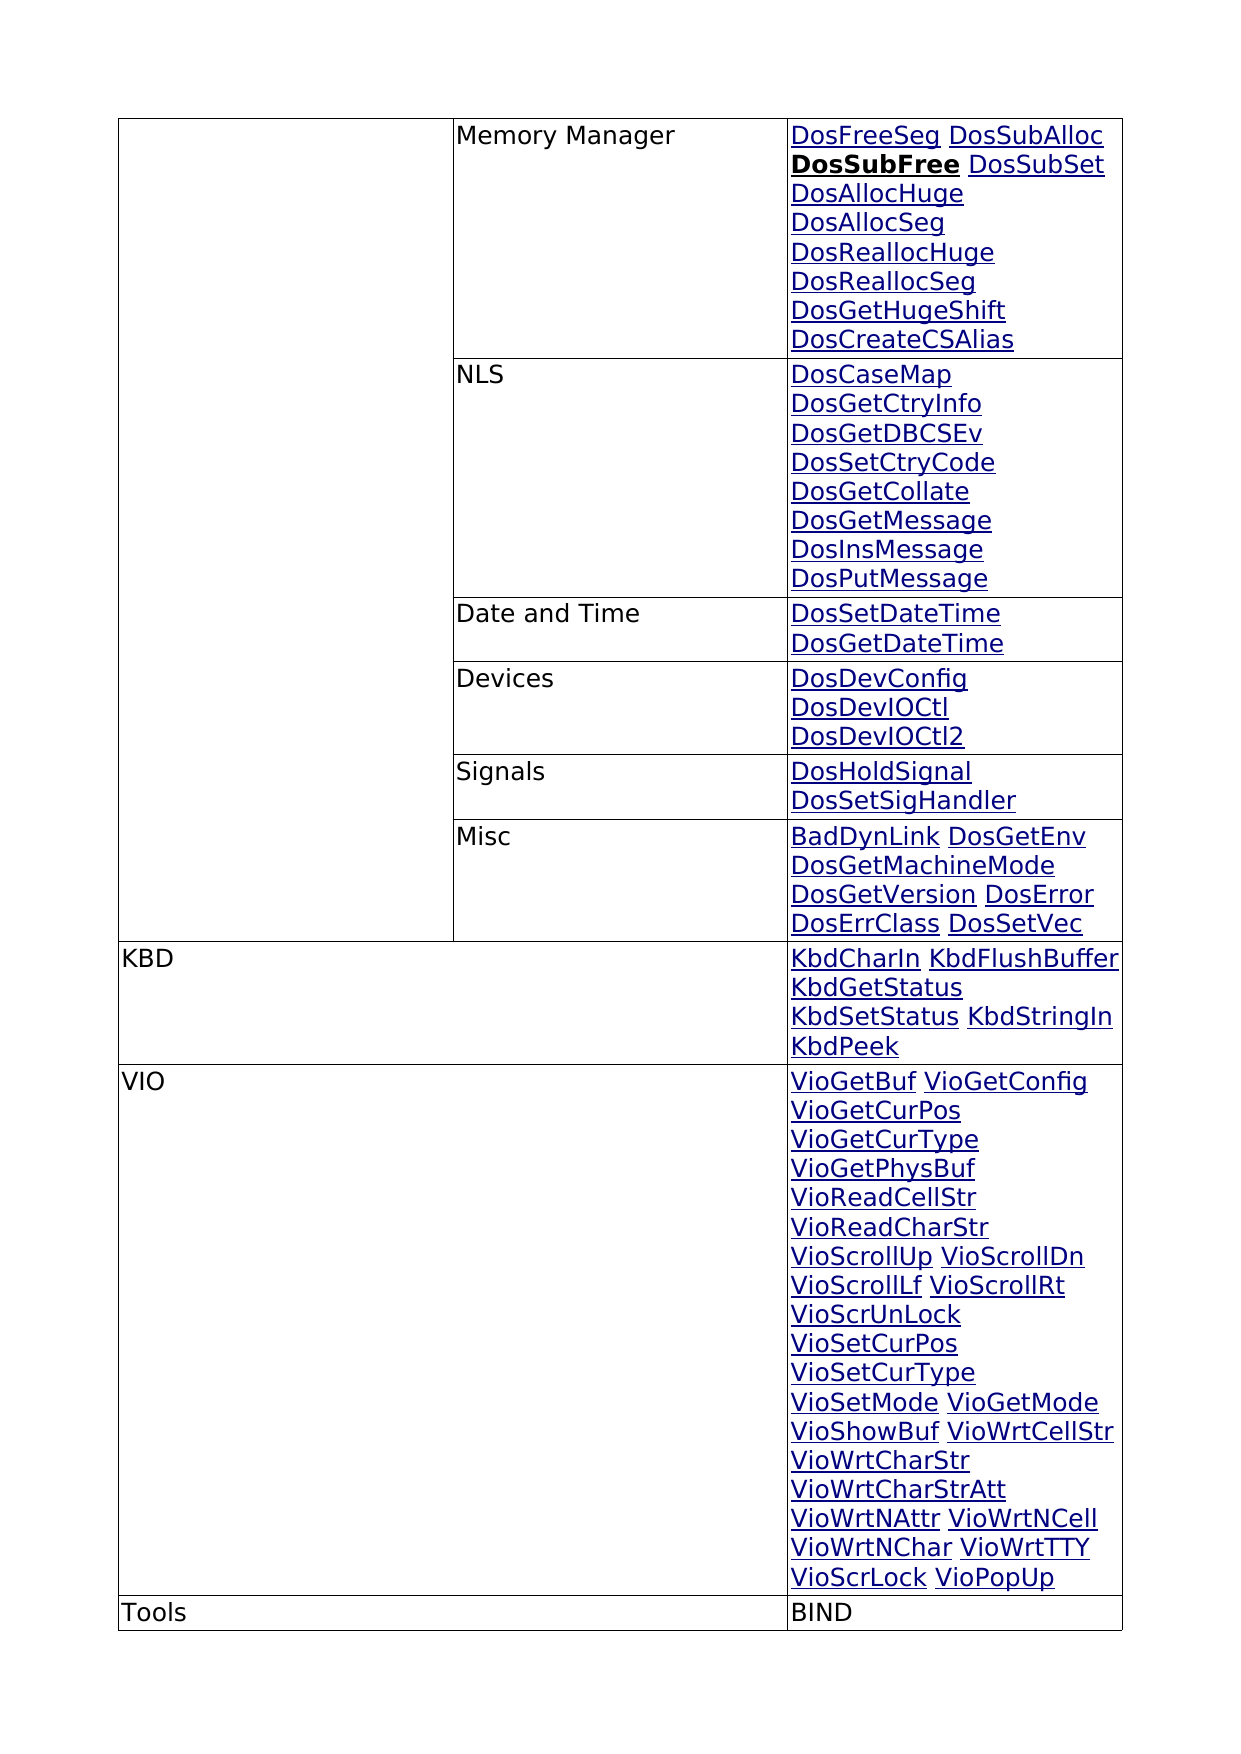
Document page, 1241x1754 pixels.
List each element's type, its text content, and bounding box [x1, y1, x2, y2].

table_cell KbdCharIn KbdFlushBuffer KbdGetStatus KbdSetStatus KbdStringIn KbdPeek [788, 942, 1122, 1064]
table_cell Date and Time [454, 598, 787, 661]
table_cell Misc [454, 820, 787, 941]
table_cell DosFreeSeg DosSubAlloc DosSubFree DosSubSet DosAllocHuge DosAllocSeg DosReallocHuge DosReallocSeg DosGetHugeShift DosCreateCSAlias [788, 119, 1122, 357]
table_cell BadDynLink DosGetEnv DosGetMachineMode DosGetVersion DosError DosErrClass DosSetVec [788, 820, 1122, 941]
table_cell DosCaseMap DosGetCtryInfo DosGetDBCSEv DosSetCtryCode DosGetCollate DosGetMessage DosInsMessage DosPutMessage [788, 359, 1122, 597]
table_cell NLS [454, 359, 787, 597]
table_cell Devices [454, 662, 787, 754]
table_cell VioGetBuf VioGetConfig VioGetCurPos VioGetCurType VioGetPhysBuf VioReadCellStr VioReadCharStr VioScrollUp VioScrollDn VioScrollLf VioScrollRt VioScrUnLock VioSetCurPos VioSetCurType VioSetMode VioGetMode VioShowBuf VioWrtCellStr VioWrtCharStr VioWrtCharStrAtt VioWrtNAttr VioWrtNCell VioWrtNChar VioWrtTTY VioScrLock VioPopUp [788, 1065, 1122, 1595]
table_cell DosDevConfig DosDevIOCtl DosDevIOCtl2 [788, 662, 1122, 754]
table_cell Tools [119, 1596, 787, 1630]
table_cell VIO [119, 1065, 787, 1595]
table_cell Memory Manager [454, 119, 787, 357]
table_cell Signals [454, 755, 787, 819]
table_cell DosSetDateTime DosGetDateTime [788, 598, 1122, 661]
table_cell [119, 119, 453, 941]
table_cell KBD [119, 942, 787, 1064]
table_cell BIND [788, 1596, 1122, 1630]
table_cell DosHoldSignal DosSetSigHandler [788, 755, 1122, 819]
